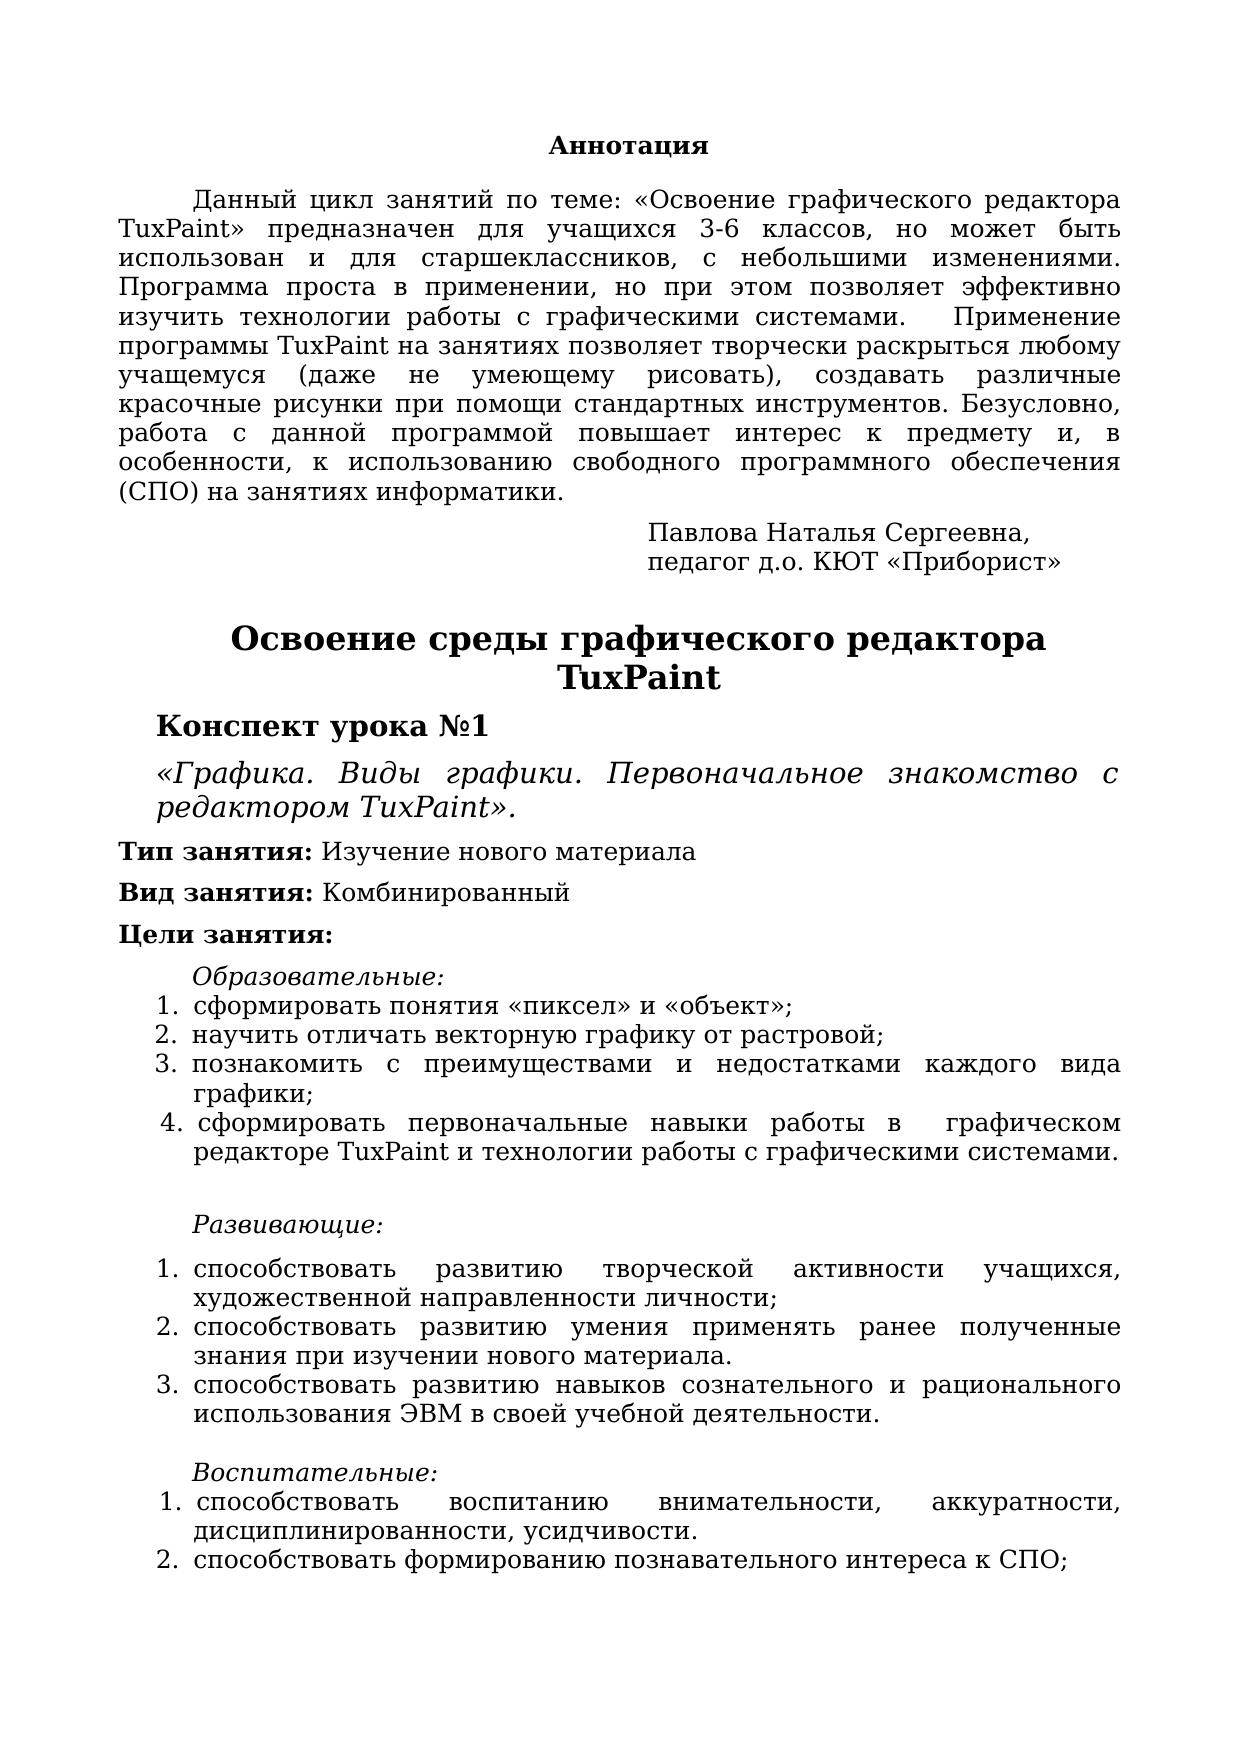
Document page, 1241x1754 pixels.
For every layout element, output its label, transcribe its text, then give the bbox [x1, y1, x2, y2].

list «Графика. Виды графики. Первоначальное знакомство с редактором TuxPaint». [118, 756, 1122, 824]
text педагог д.о. КЮТ «Приборист» [647, 547, 1122, 577]
text Павлова Наталья Сергеевна, [647, 518, 1122, 547]
list научить отличать векторную графику от растровой; [154, 1021, 1122, 1050]
list способствовать развитию навыков сознательного и рационального использования ЭВМ в своей учебной деятельности. [156, 1371, 1122, 1429]
list способствовать воспитанию внимательности, аккуратности, дисциплинированности, усидчивости. [156, 1487, 1122, 1546]
list способствовать формированию познавательного интереса к СПО; [156, 1546, 1122, 1575]
list Образовательные: [162, 962, 1122, 991]
text Тип занятия: Изучение нового материала [118, 837, 1122, 866]
text Развивающие: [118, 1210, 1122, 1239]
text Данный цикл занятий по теме: «Освоение графического редактора TuxPaint» предназначен для учащихся 3-6 классов, но может быть использован и для старшеклассников, с небольшими изменениями. Программа проста в применении, но при этом позволяет эффективно изучить технологии работы с графическими системами. Применение программы TuxPaint на занятиях позволяет творчески раскрыться любому учащемуся (даже не умеющему рисовать), создавать различные красочные рисунки при помощи стандартных инструментов. Безусловно, работа с данной программой повышает интерес к предмету и, в особенности, к использованию свободного программного обеспечения (СПО) на занятиях информатики. [118, 185, 1122, 506]
list сформировать первоначальные навыки работы в графическом редакторе TuxPaint и технологии работы с графическими системами. [156, 1108, 1122, 1166]
text Цели занятия: [118, 920, 1122, 950]
list Конспект урока №1 [118, 709, 1122, 744]
list познакомить с преимуществами и недостатками каждого вида графики; [154, 1050, 1122, 1108]
list Освоение среды графического редактора TuxPaint [118, 618, 1122, 697]
text Аннотация [118, 131, 1122, 160]
list Воспитательные: [162, 1458, 1122, 1487]
list способствовать развитию творческой активности учащихся, художественной направленности личности; [156, 1254, 1122, 1312]
text Вид занятия: Комбинированный [118, 878, 1122, 908]
list сформировать понятия «пиксел» и «объект»; [156, 991, 1122, 1021]
list способствовать развитию умения применять ранее полученные знания при изучении нового материала. [156, 1312, 1122, 1371]
